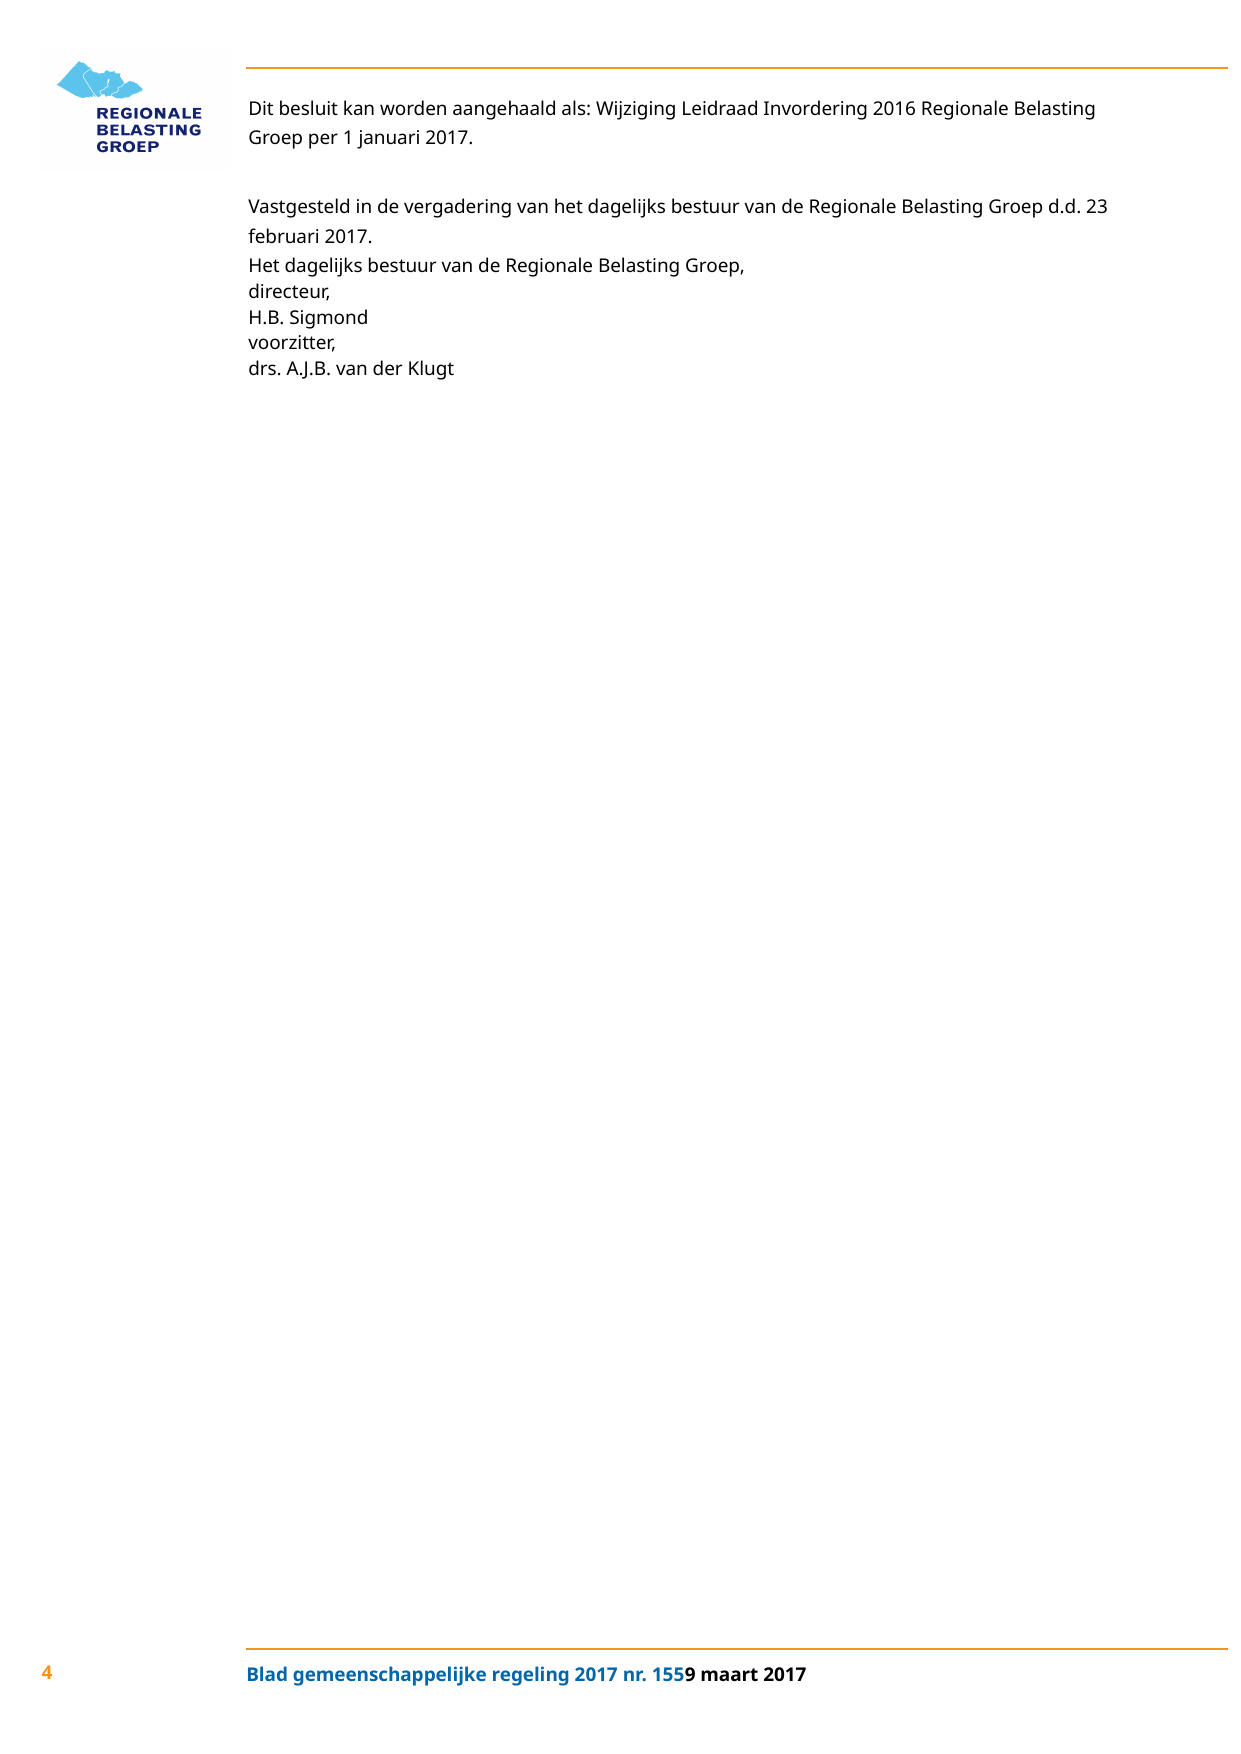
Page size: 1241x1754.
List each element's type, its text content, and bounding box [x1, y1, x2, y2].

text Dit besluit kan worden aangehaald als: Wijziging Leidraad Invordering 2016 Regionale Belasting Groep per 1 januari 2017. [248, 95, 1152, 150]
text H.B. Sigmond [248, 304, 1152, 329]
text Het dagelijks bestuur van de Regionale Belasting Groep, [248, 252, 1152, 278]
text voorzitter, [248, 329, 1152, 355]
text directeur, [248, 278, 1152, 304]
picture [41, 47, 231, 172]
text drs. A.J.B. van der Klugt [248, 355, 1152, 381]
text Vastgesteld in de vergadering van het dagelijks bestuur van de Regionale Belasting Groep d.d. 23 februari 2017. [248, 193, 1152, 248]
